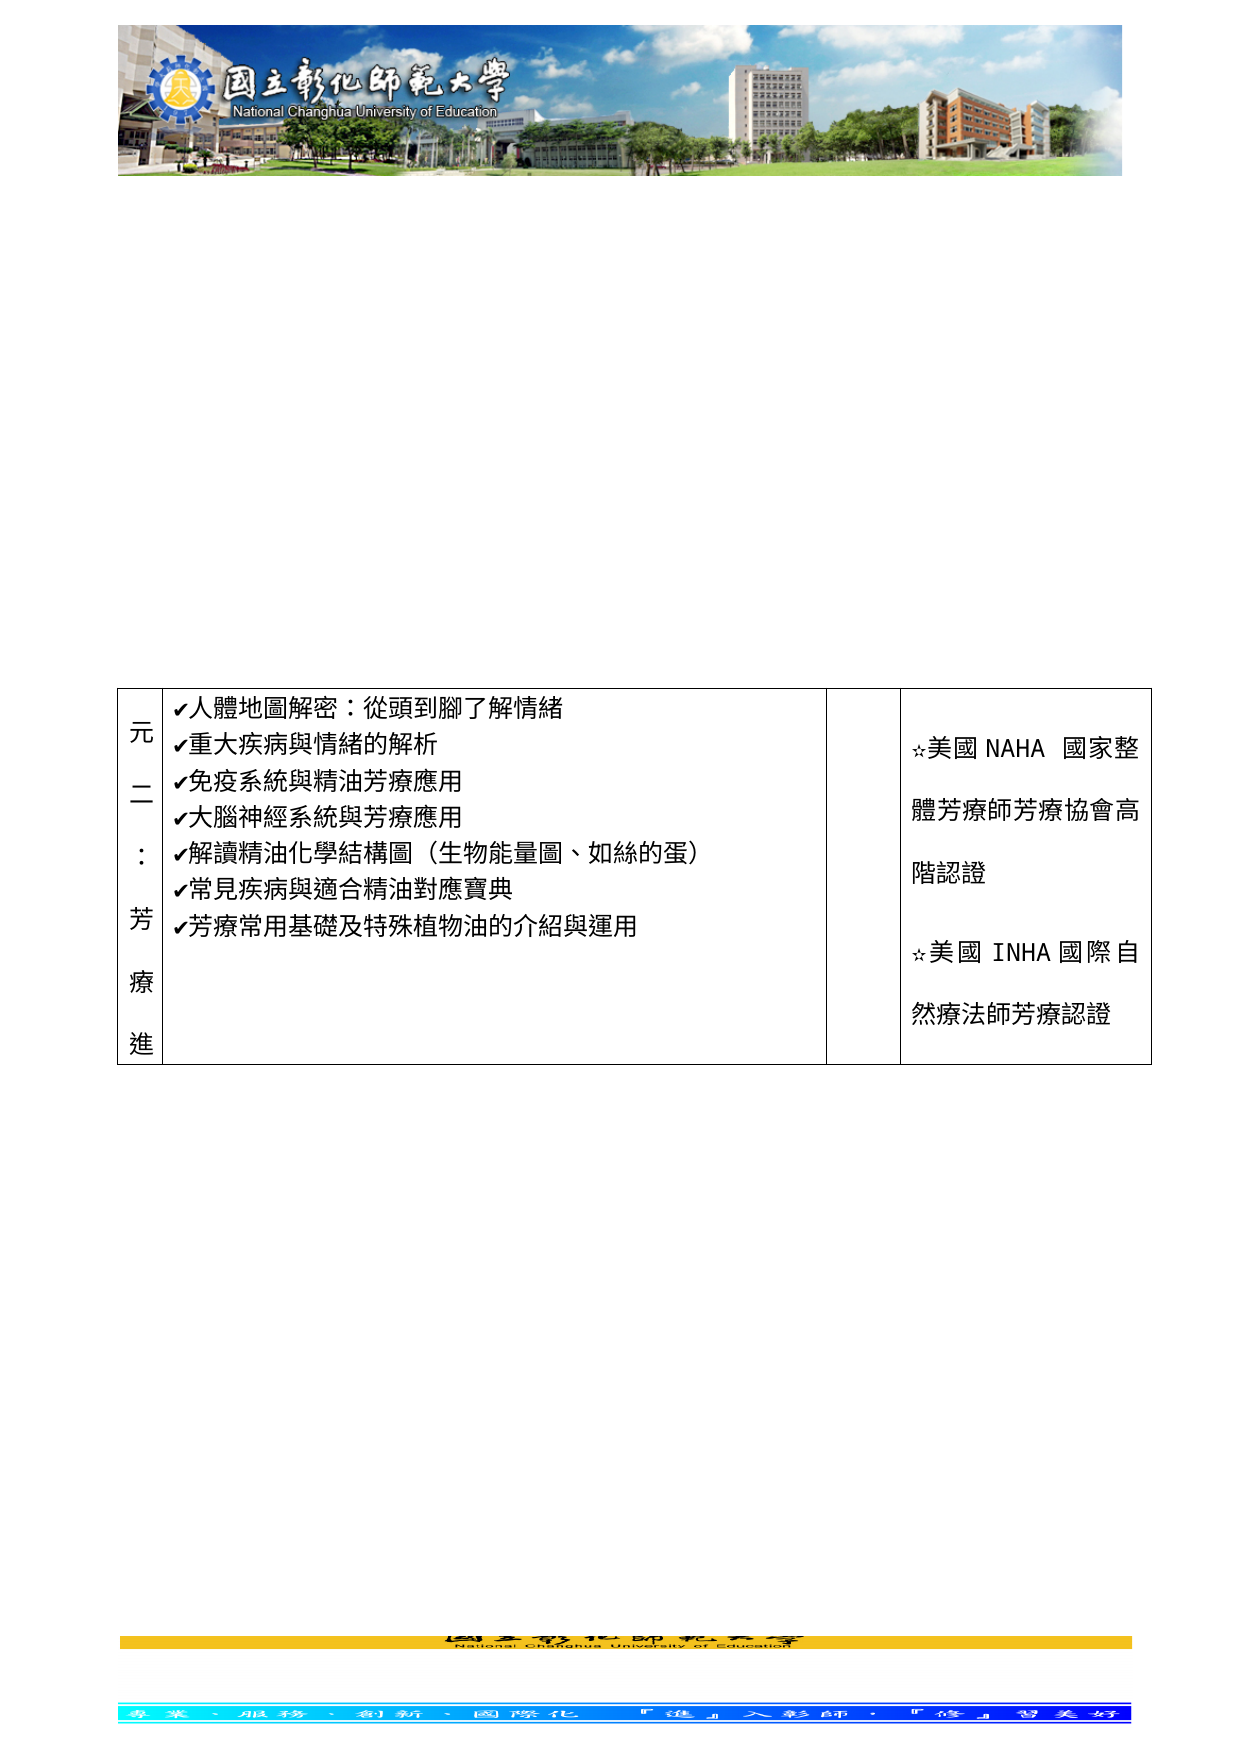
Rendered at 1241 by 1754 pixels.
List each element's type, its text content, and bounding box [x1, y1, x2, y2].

table_cell ✫美國NAHA 國家整體芳療師芳療協會高階認證 ✫美國INHA國際自然療法師芳療認證 [901, 689, 1151, 1063]
table_cell [827, 689, 900, 1063]
table_cell ✔人體地圖解密：從頭到腳了解情緒 ✔重大疾病與情緒的解析 ✔免疫系統與精油芳療應用 ✔大腦神經系統與芳療應用 ✔解讀精油化學結構圖（生物能量圖、如絲的蛋） ✔常見疾病與適合精油對應寶典 ✔芳療常用基礎及特殊植物油的介紹與運用 [163, 689, 826, 1063]
table_cell 元二： 芳療進 [118, 689, 162, 1063]
